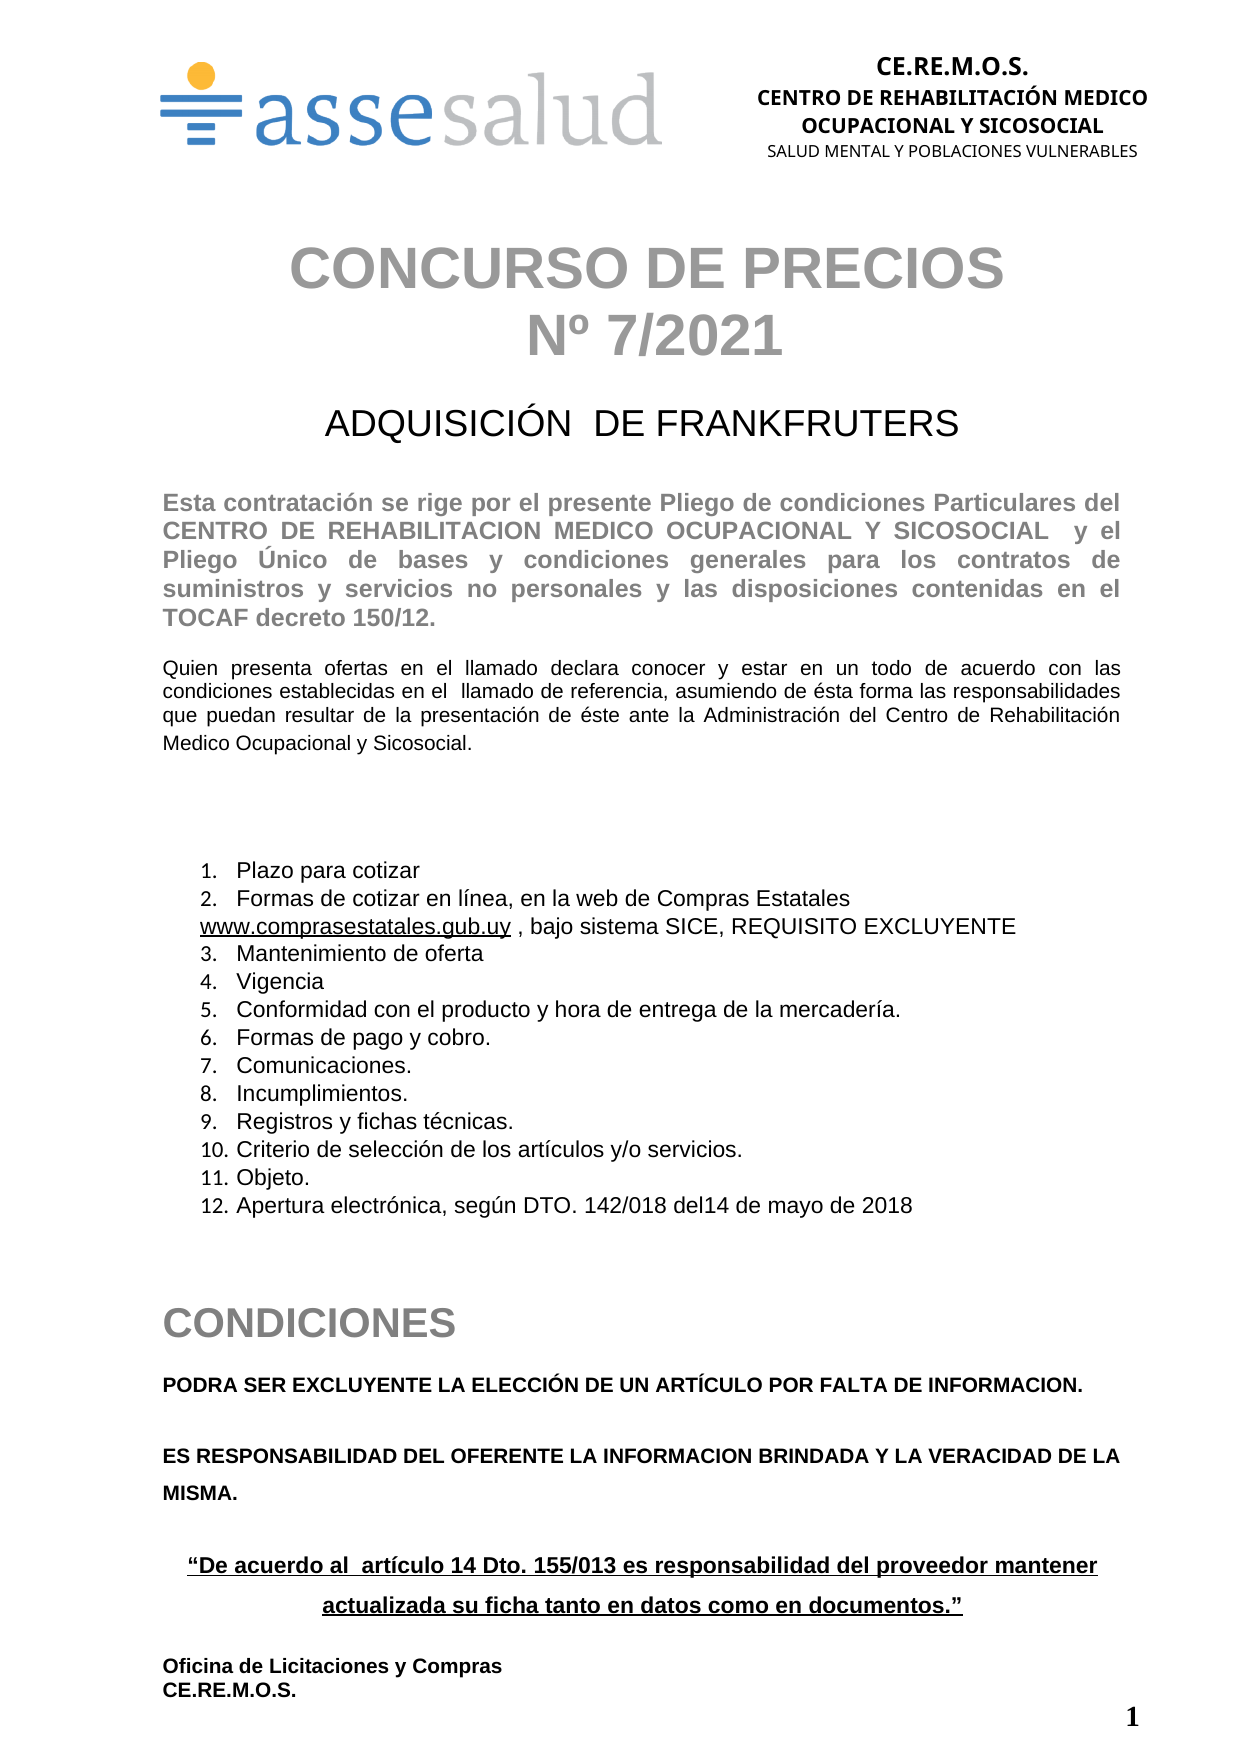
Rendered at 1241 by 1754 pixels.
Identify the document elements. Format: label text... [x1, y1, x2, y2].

list Formas de pago y cobro. [200, 1023, 1122, 1051]
list Plazo para cotizar [200, 857, 1122, 884]
subtitle CONCURSO DE PRECIOS [162, 234, 1116, 301]
subtitle ADQUISICIÓN DE FRANKFRUTERS [162, 401, 1122, 444]
text Esta contratación se rige por el presente Pliego de condiciones Particulares del CENTRO DE REHABILITACION MEDICO OCUPACIONAL Y SICOSOCIAL y el Pliego Único de bases y condiciones generales para los contratos de suministros y servicios no personales y las disposiciones contenidas en el TOCAF decreto 150/12. [162, 488, 1122, 631]
text “De acuerdo al artículo 14 Dto. 155/013 es responsabilidad del proveedor mantener actualizada su ficha tanto en datos como en documentos.” [162, 1552, 1122, 1618]
text CONDICIONES [162, 1298, 1122, 1346]
subtitle Nº 7/2021 [162, 301, 1116, 368]
list Apertura electrónica, según DTO. 142/018 del14 de mayo de 2018 [200, 1191, 1122, 1219]
text ES RESPONSABILIDAD DEL OFERENTE LA INFORMACION BRINDADA Y LA VERACIDAD DE LA MISMA. [162, 1444, 1122, 1504]
picture [153, 53, 665, 165]
list Incumplimientos. [200, 1079, 1122, 1107]
text Quien presenta ofertas en el llamado declara conocer y estar en un todo de acuerdo con las condiciones establecidas en el llamado de referencia, asumiendo de ésta forma las responsabilidades que puedan resultar de la presentación de éste ante la Administración del Centro de Rehabilitación Medico Ocupacional y Sicosocial. [162, 655, 1122, 756]
list Formas de cotizar en línea, en la web de Compras Estatales www.comprasestatales.gub.uy , bajo sistema SICE, REQUISITO EXCLUYENTE [200, 884, 1122, 939]
list Criterio de selección de los artículos y/o servicios. [200, 1135, 1122, 1163]
list Objeto. [200, 1163, 1122, 1191]
list Registros y fichas técnicas. [200, 1107, 1122, 1135]
list Mantenimiento de oferta [200, 939, 1122, 967]
text PODRA SER EXCLUYENTE LA ELECCIÓN DE UN ARTÍCULO POR FALTA DE INFORMACION. [162, 1372, 1122, 1396]
list Comunicaciones. [200, 1051, 1122, 1079]
list Conformidad con el producto y hora de entrega de la mercadería. [200, 995, 1122, 1023]
list Vigencia [200, 967, 1122, 995]
